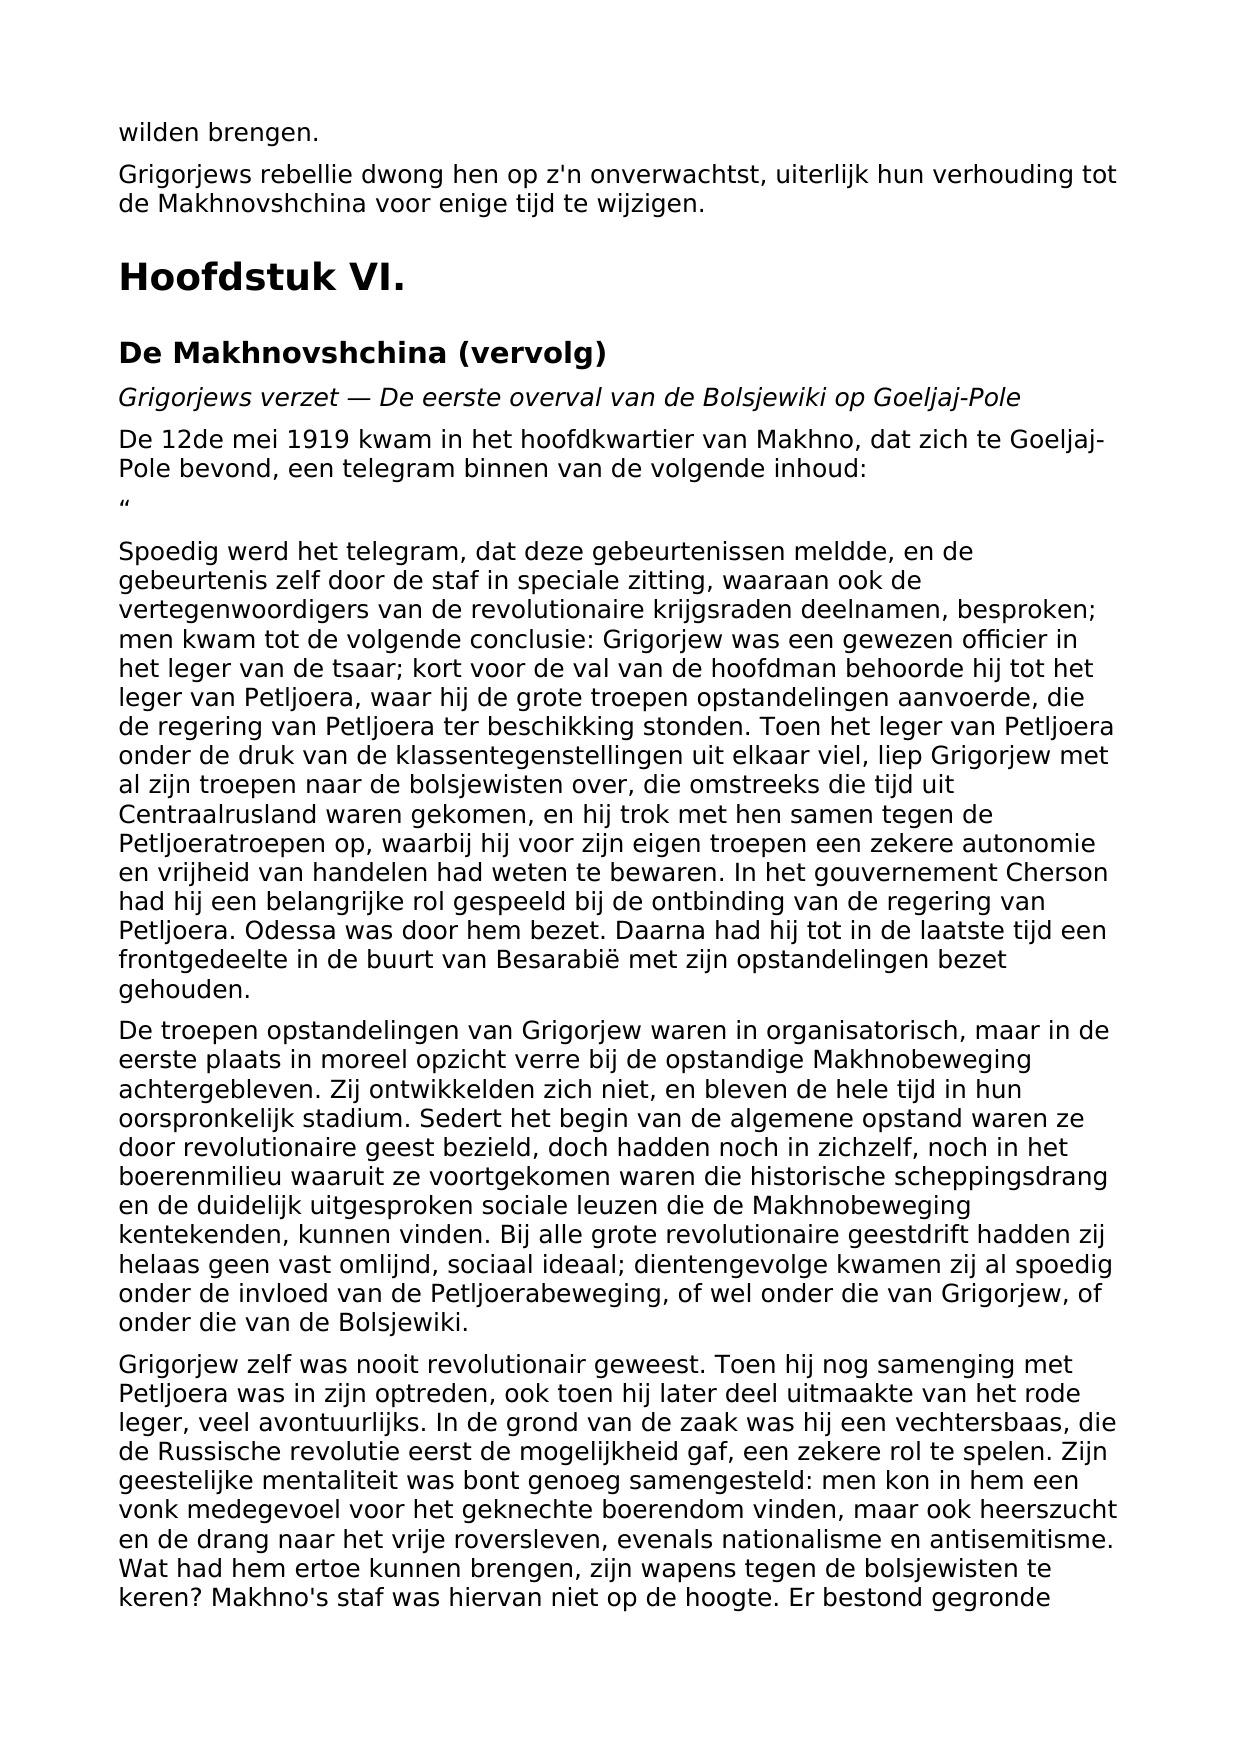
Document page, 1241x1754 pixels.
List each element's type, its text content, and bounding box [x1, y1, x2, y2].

subtitle De Makhnovshchina (vervolg) [118, 337, 1122, 371]
text Grigorjews verzet — De eerste overval van de Bolsjewiki op Goeljaj-Pole [118, 383, 1122, 412]
text Grigorjew zelf was nooit revolutionair geweest. Toen hij nog samenging met Petljoera was in zijn optreden, ook toen hij later deel uitmaakte van het rode leger, veel avontuurlijks. In de grond van de zaak was hij een vechtersbaas, die de Russische revolutie eerst de mogelijkheid gaf, een zekere rol te spelen. Zijn geestelijke mentaliteit was bont genoeg samengesteld: men kon in hem een vonk medegevoel voor het geknechte boerendom vinden, maar ook heerszucht en de drang naar het vrije roversleven, evenals nationalisme en antisemitisme. Wat had hem ertoe kunnen brengen, zijn wapens tegen de bolsjewisten te keren? Makhno's staf was hiervan niet op de hoogte. Er bestond gegronde [118, 1350, 1122, 1612]
text wilden brengen. [118, 118, 1122, 147]
subtitle Hoofdstuk VI. [118, 256, 1122, 299]
text De 12de mei 1919 kwam in het hoofdkwartier van Makhno, dat zich te Goeljaj-Pole bevond, een telegram binnen van de volgende inhoud: [118, 425, 1122, 483]
text De troepen opstandelingen van Grigorjew waren in organisatorisch, maar in de eerste plaats in moreel opzicht verre bij de opstandige Makhnobeweging achtergebleven. Zij ontwikkelden zich niet, en bleven de hele tijd in hun oorspronkelijk stadium. Sedert het begin van de algemene opstand waren ze door revolutionaire geest bezield, doch hadden noch in zichzelf, noch in het boerenmilieu waaruit ze voortgekomen waren die historische scheppingsdrang en de duidelijk uitgesproken sociale leuzen die de Makhnobeweging kentekenden, kunnen vinden. Bij alle grote revolutionaire geestdrift hadden zij helaas geen vast omlijnd, sociaal ideaal; dientengevolge kwamen zij al spoedig onder de invloed van de Petljoerabeweging, of wel onder die van Grigorjew, of onder die van de Bolsjewiki. [118, 1017, 1122, 1337]
text Spoedig werd het telegram, dat deze gebeurtenissen meldde, en de gebeurtenis zelf door de staf in speciale zitting, waaraan ook de vertegenwoordigers van de revolutionaire krijgsraden deelnamen, besproken; men kwam tot de volgende conclusie: Grigorjew was een gewezen officier in het leger van de tsaar; kort voor de val van de hoofdman behoorde hij tot het leger van Petljoera, waar hij de grote troepen opstandelingen aanvoerde, die de regering van Petljoera ter beschikking stonden. Toen het leger van Petljoera onder de druk van de klassentegenstellingen uit elkaar viel, liep Grigorjew met al zijn troepen naar de bolsjewisten over, die omstreeks die tijd uit Centraalrusland waren gekomen, en hij trok met hen samen tegen de Petljoeratroepen op, waarbij hij voor zijn eigen troepen een zekere autonomie en vrijheid van handelen had weten te bewaren. In het gouvernement Cherson had hij een belangrijke rol gespeeld bij de ontbinding van de regering van Petljoera. Odessa was door hem bezet. Daarna had hij tot in de laatste tijd een frontgedeelte in de buurt van Besarabië met zijn opstandelingen bezet gehouden. [118, 537, 1122, 1004]
text “ [118, 496, 1122, 525]
text Grigorjews rebellie dwong hen op z'n onverwachtst, uiterlijk hun verhouding tot de Makhnovshchina voor enige tijd te wijzigen. [118, 160, 1122, 218]
